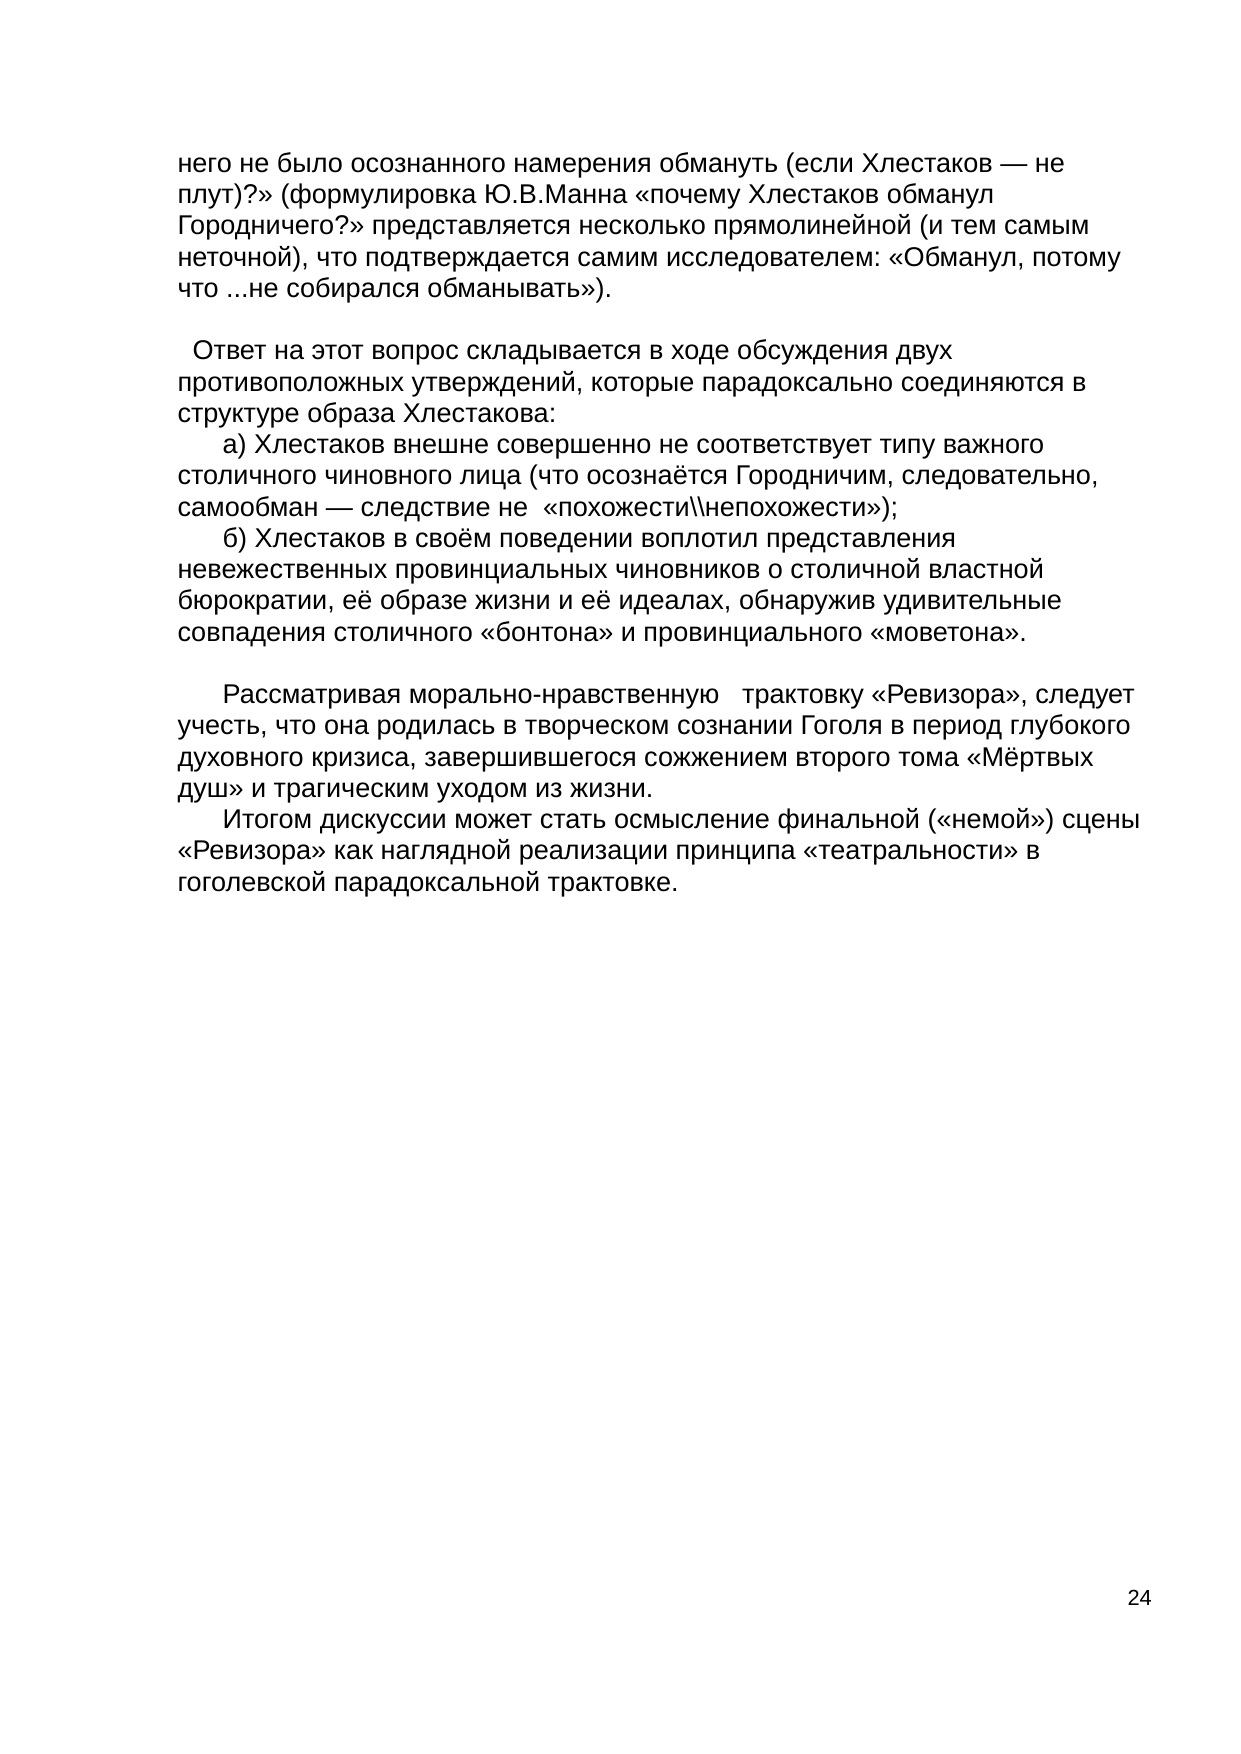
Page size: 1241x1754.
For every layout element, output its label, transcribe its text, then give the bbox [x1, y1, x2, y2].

text Рассматривая морально-нравственную трактовку «Ревизора», следует учесть, что она родилась в творческом сознании Гоголя в период глубокого духовного кризиса, завершившегося сожжением второго тома «Мёртвых душ» и трагическим уходом из жизни. [177, 678, 1151, 803]
text Ответ на этот вопрос складывается в ходе обсуждения двух противоположных утверждений, которые парадоксально соединяются в структуре образа Хлестакова: [177, 334, 1151, 428]
text Итогом дискуссии может стать осмысление финальной («немой») сцены «Ревизора» как наглядной реализации принципа «театральности» в гоголевской парадоксальной трактовке. [177, 803, 1151, 897]
text б) Хлестаков в своём поведении воплотил представления невежественных провинциальных чиновников о столичной властной бюрократии, её образе жизни и её идеалах, обнаружив удивительные совпадения столичного «бонтона» и провинциального «моветона». [177, 522, 1151, 647]
text а) Хлестаков внешне совершенно не соответствует типу важного столичного чиновного лица (что осознаётся Городничим, следовательно, самообман — следствие не «похожести\\непохожести»); [177, 428, 1151, 522]
text него не было осознанного намерения обмануть (если Хлестаков — не плут)?» (формулировка Ю.В.Манна «почему Хлестаков обманул Городничего?» представляется несколько прямолинейной (и тем самым неточной), что подтверждается самим исследователем: «Обманул, потому что ...не собирался обманывать»). [177, 147, 1151, 303]
